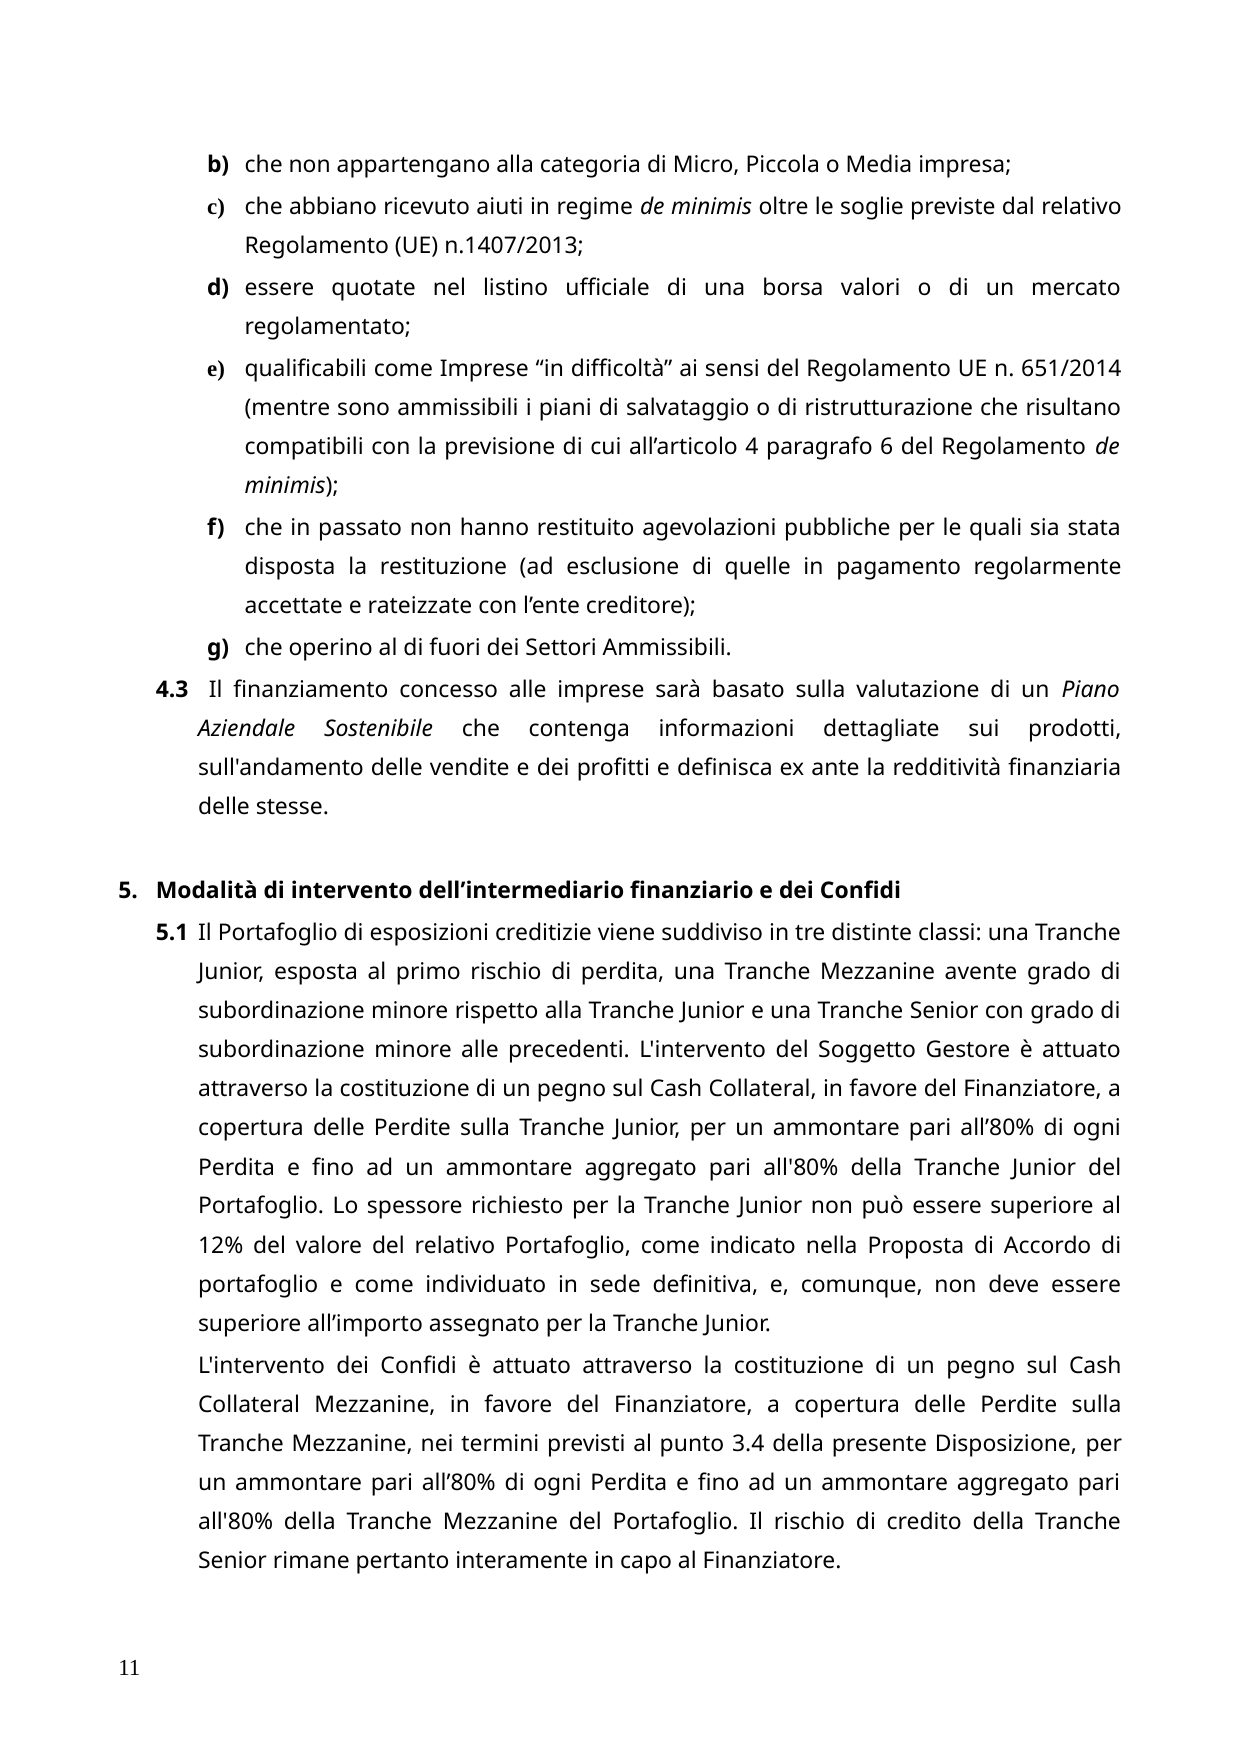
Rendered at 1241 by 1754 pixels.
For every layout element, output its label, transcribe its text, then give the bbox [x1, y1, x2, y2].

list Il finanziamento concesso alle imprese sarà basato sulla valutazione di un Piano Aziendale Sostenibile che contenga informazioni dettagliate sui prodotti, sull'andamento delle vendite e dei profitti e definisca ex ante la redditività finanziaria delle stesse. [156, 673, 1122, 821]
list L'intervento dei Confidi è attuato attraverso la costituzione di un pegno sul Cash Collateral Mezzanine, in favore del Finanziatore, a copertura delle Perdite sulla Tranche Mezzanine, nei termini previsti al punto 3.4 della presente Disposizione, per un ammontare pari all’80% di ogni Perdita e fino ad un ammontare aggregato pari all'80% della Tranche Mezzanine del Portafoglio. Il rischio di credito della Tranche Senior rimane pertanto interamente in capo al Finanziatore. [198, 1349, 1122, 1575]
list che in passato non hanno restituito agevolazioni pubbliche per le quali sia stata disposta la restituzione (ad esclusione di quelle in pagamento regolarmente accettate e rateizzate con l’ente creditore); [207, 511, 1122, 620]
list che non appartengano alla categoria di Micro, Piccola o Media impresa; [207, 148, 1122, 179]
list qualificabili come Imprese “in difficoltà” ai sensi del Regolamento UE n. 651/2014 (mentre sono ammissibili i piani di salvataggio o di ristrutturazione che risultano compatibili con la previsione di cui all’articolo 4 paragrafo 6 del Regolamento de minimis); [207, 352, 1122, 500]
list che abbiano ricevuto aiuti in regime de minimis oltre le soglie previste dal relativo Regolamento (UE) n.1407/2013; [207, 189, 1122, 260]
list essere quotate nel listino ufficiale di una borsa valori o di un mercato regolamentato; [207, 271, 1122, 341]
list che operino al di fuori dei Settori Ammissibili. [207, 631, 1122, 662]
list Il Portafoglio di esposizioni creditizie viene suddiviso in tre distinte classi: una Tranche Junior, esposta al primo rischio di perdita, una Tranche Mezzanine avente grado di subordinazione minore rispetto alla Tranche Junior e una Tranche Senior con grado di subordinazione minore alle precedenti. L'intervento del Soggetto Gestore è attuato attraverso la costituzione di un pegno sul Cash Collateral, in favore del Finanziatore, a copertura delle Perdite sulla Tranche Junior, per un ammontare pari all’80% di ogni Perdita e fino ad un ammontare aggregato pari all'80% della Tranche Junior del Portafoglio. Lo spessore richiesto per la Tranche Junior non può essere superiore al 12% del valore del relativo Portafoglio, come indicato nella Proposta di Accordo di portafoglio e come individuato in sede definitiva, e, comunque, non deve essere superiore all’importo assegnato per la Tranche Junior. [156, 916, 1122, 1338]
list Modalità di intervento dell’intermediario finanziario e dei Confidi [118, 874, 1122, 905]
